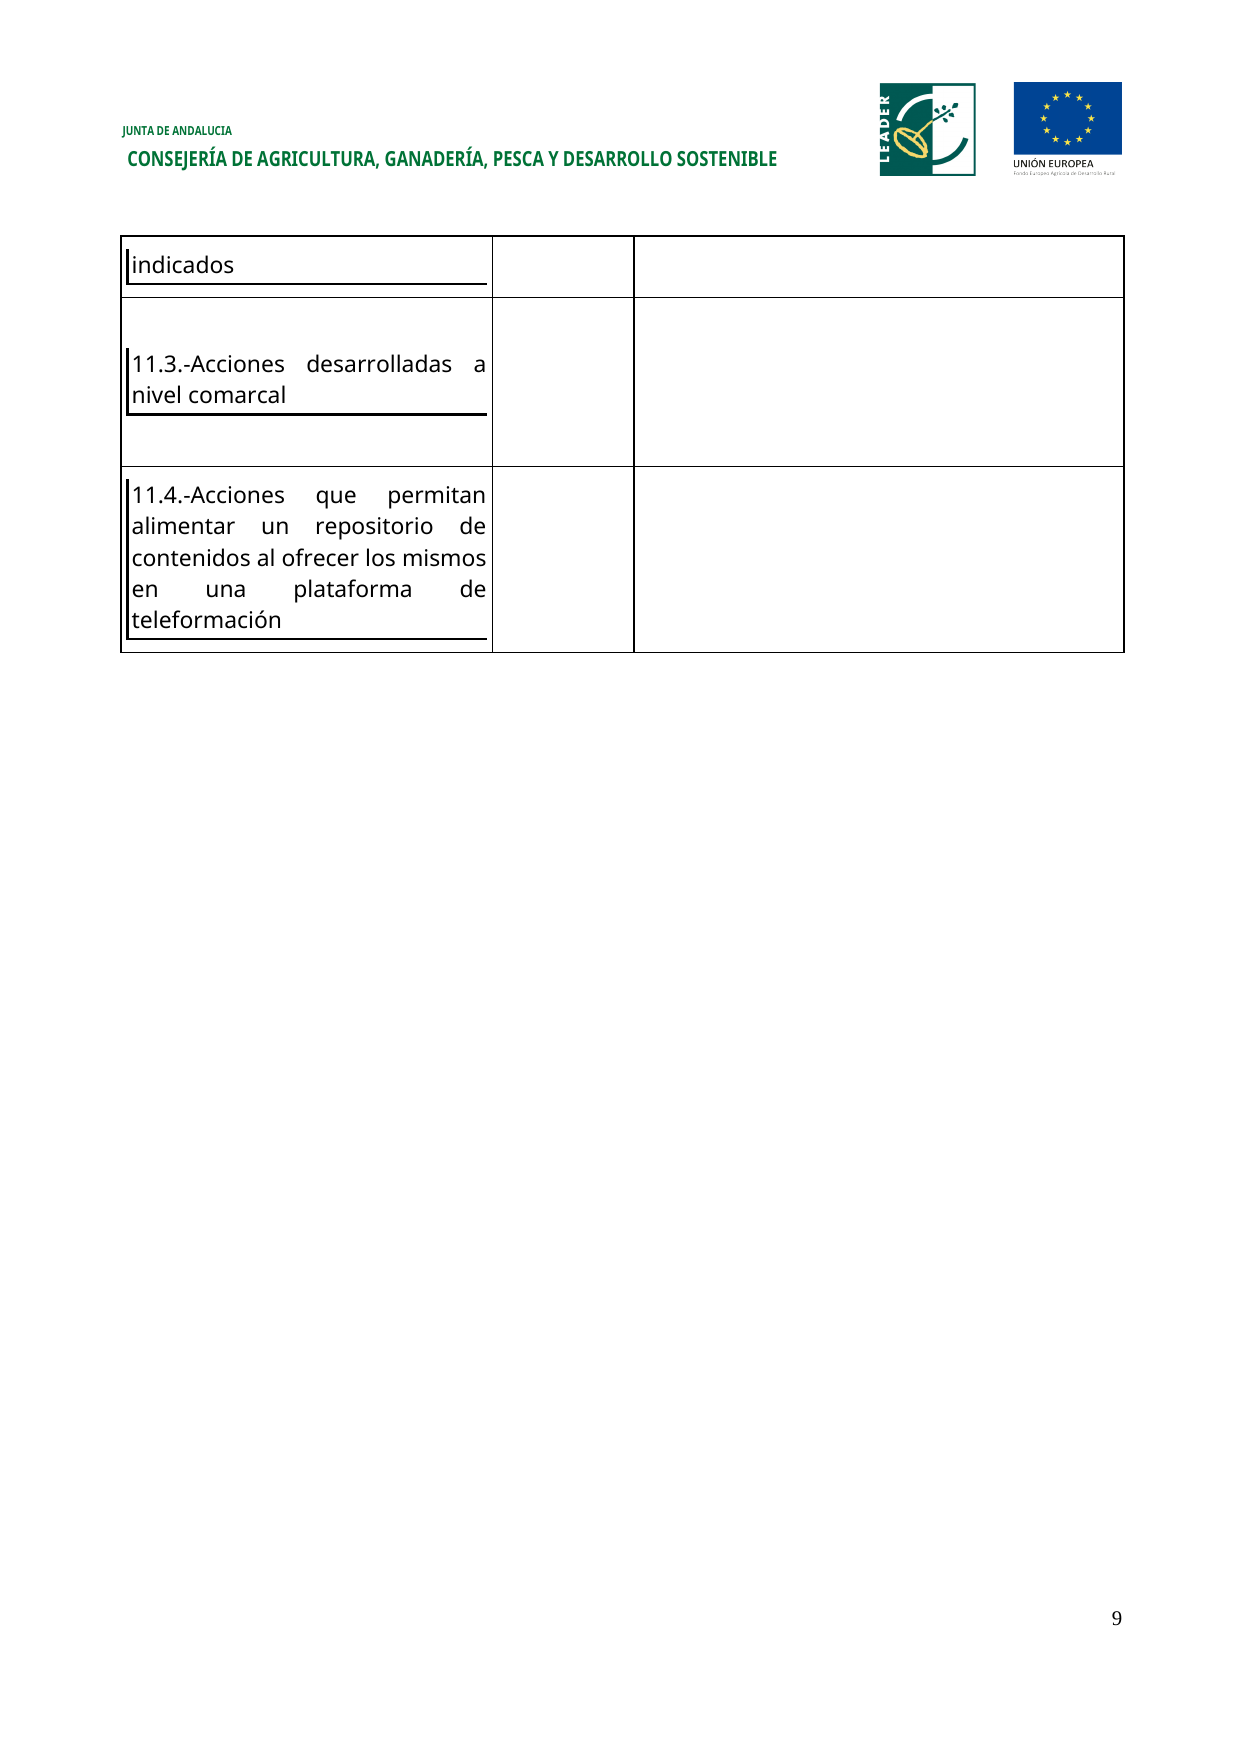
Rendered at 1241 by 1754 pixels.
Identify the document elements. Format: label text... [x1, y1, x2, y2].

picture [1013, 82, 1122, 176]
table_cell indicados [122, 237, 492, 296]
table_cell [635, 237, 1123, 296]
table_cell [635, 467, 1123, 652]
table_cell 11.4.-Acciones que permitan alimentar un repositorio de contenidos al ofrecer los mismos en una plataforma de teleformación [122, 467, 492, 652]
table_cell [635, 298, 1123, 466]
table_cell 11.3.-Acciones desarrolladas a nivel comarcal [122, 298, 492, 466]
table_cell [493, 467, 633, 652]
table_cell [493, 298, 633, 466]
table_cell [493, 237, 633, 296]
